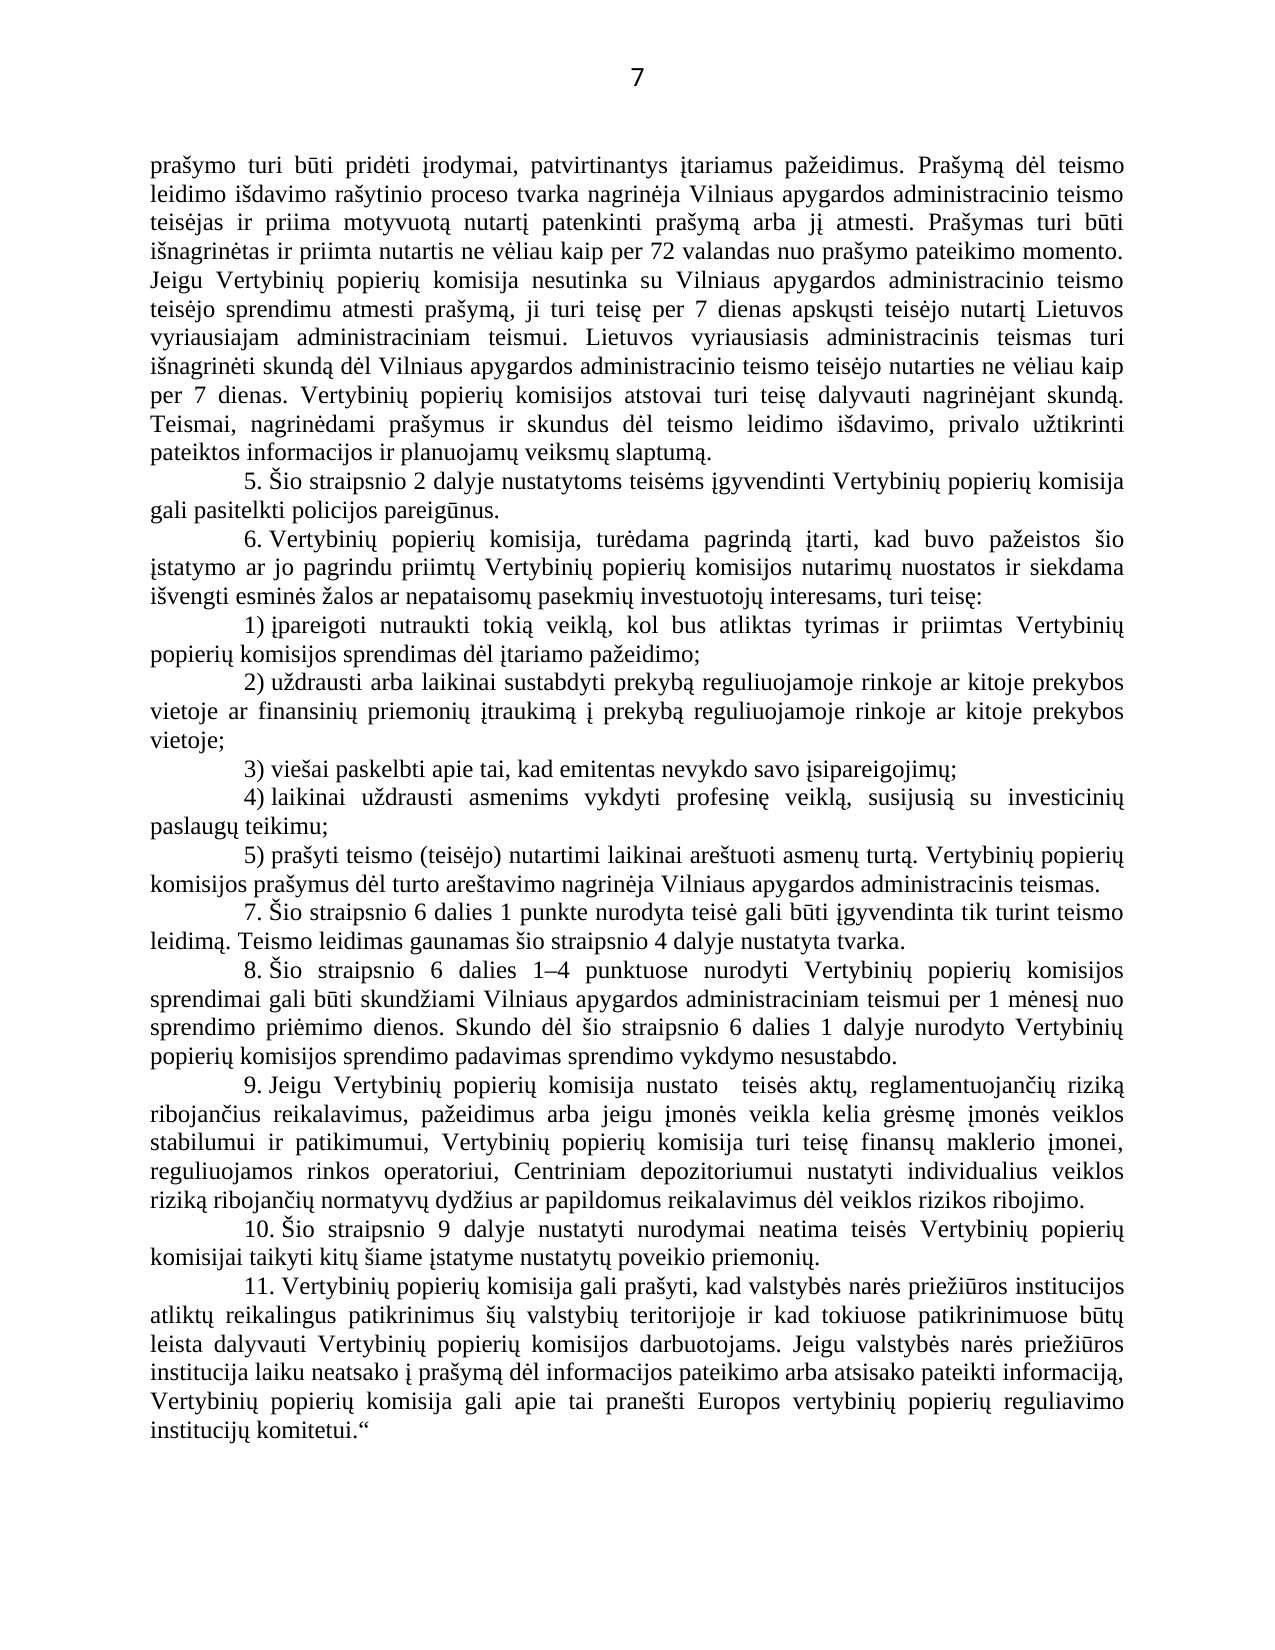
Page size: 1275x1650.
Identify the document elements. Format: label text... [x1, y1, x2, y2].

text 5. Šio straipsnio 2 dalyje nustatytoms teisėms įgyvendinti Vertybinių popierių komisija gali pasitelkti policijos pareigūnus. [150, 466, 1125, 524]
text 4) laikinai uždrausti asmenims vykdyti profesinę veiklą, susijusią su investicinių paslaugų teikimu; [150, 782, 1125, 840]
text 6. Vertybinių popierių komisija, turėdama pagrindą įtarti, kad buvo pažeistos šio įstatymo ar jo pagrindu priimtų Vertybinių popierių komisijos nutarimų nuostatos ir siekdama išvengti esminės žalos ar nepataisomų pasekmių investuotojų interesams, turi teisę: [150, 524, 1125, 610]
text 3) viešai paskelbti apie tai, kad emitentas nevykdo savo įsipareigojimų; [150, 754, 1125, 782]
text 5) prašyti teismo (teisėjo) nutartimi laikinai areštuoti asmenų turtą. Vertybinių popierių komisijos prašymus dėl turto areštavimo nagrinėja Vilniaus apygardos administracinis teismas. [150, 840, 1125, 897]
text 8. Šio straipsnio 6 dalies 1–4 punktuose nurodyti Vertybinių popierių komisijos sprendimai gali būti skundžiami Vilniaus apygardos administraciniam teismui per 1 mėnesį nuo sprendimo priėmimo dienos. Skundo dėl šio straipsnio 6 dalies 1 dalyje nurodyto Vertybinių popierių komisijos sprendimo padavimas sprendimo vykdymo nesustabdo. [150, 955, 1125, 1070]
text 2) uždrausti arba laikinai sustabdyti prekybą reguliuojamoje rinkoje ar kitoje prekybos vietoje ar finansinių priemonių įtraukimą į prekybą reguliuojamoje rinkoje ar kitoje prekybos vietoje; [150, 667, 1125, 754]
text 7. Šio straipsnio 6 dalies 1 punkte nurodyta teisė gali būti įgyvendinta tik turint teismo leidimą. Teismo leidimas gaunamas šio straipsnio 4 dalyje nustatyta tvarka. [150, 897, 1125, 955]
text 1) įpareigoti nutraukti tokią veiklą, kol bus atliktas tyrimas ir priimtas Vertybinių popierių komisijos sprendimas dėl įtariamo pažeidimo; [150, 610, 1125, 667]
text 10. Šio straipsnio 9 dalyje nustatyti nurodymai neatima teisės Vertybinių popierių komisijai taikyti kitų šiame įstatyme nustatytų poveikio priemonių. [150, 1214, 1125, 1271]
text prašymo turi būti pridėti įrodymai, patvirtinantys įtariamus pažeidimus. Prašymą dėl teismo leidimo išdavimo rašytinio proceso tvarka nagrinėja Vilniaus apygardos administracinio teismo teisėjas ir priima motyvuotą nutartį patenkinti prašymą arba jį atmesti. Prašymas turi būti išnagrinėtas ir priimta nutartis ne vėliau kaip per 72 valandas nuo prašymo pateikimo momento. Jeigu Vertybinių popierių komisija nesutinka su Vilniaus apygardos administracinio teismo teisėjo sprendimu atmesti prašymą, ji turi teisę per 7 dienas apskųsti teisėjo nutartį Lietuvos vyriausiajam administraciniam teismui. Lietuvos vyriausiasis administracinis teismas turi išnagrinėti skundą dėl Vilniaus apygardos administracinio teismo teisėjo nutarties ne vėliau kaip per 7 dienas. Vertybinių popierių komisijos atstovai turi teisę dalyvauti nagrinėjant skundą. Teismai, nagrinėdami prašymus ir skundus dėl teismo leidimo išdavimo, privalo užtikrinti pateiktos informacijos ir planuojamų veiksmų slaptumą. [150, 150, 1125, 466]
text 11. Vertybinių popierių komisija gali prašyti, kad valstybės narės priežiūros institucijos atliktų reikalingus patikrinimus šių valstybių teritorijoje ir kad tokiuose patikrinimuose būtų leista dalyvauti Vertybinių popierių komisijos darbuotojams. Jeigu valstybės narės priežiūros institucija laiku neatsako į prašymą dėl informacijos pateikimo arba atsisako pateikti informaciją, Vertybinių popierių komisija gali apie tai pranešti Europos vertybinių popierių reguliavimo institucijų komitetui.“ [150, 1271, 1125, 1444]
text 9. Jeigu Vertybinių popierių komisija nustato teisės aktų, reglamentuojančių riziką ribojančius reikalavimus, pažeidimus arba jeigu įmonės veikla kelia grėsmę įmonės veiklos stabilumui ir patikimumui, Vertybinių popierių komisija turi teisę finansų maklerio įmonei, reguliuojamos rinkos operatoriui, Centriniam depozitoriumui nustatyti individualius veiklos riziką ribojančių normatyvų dydžius ar papildomus reikalavimus dėl veiklos rizikos ribojimo. [150, 1070, 1125, 1214]
